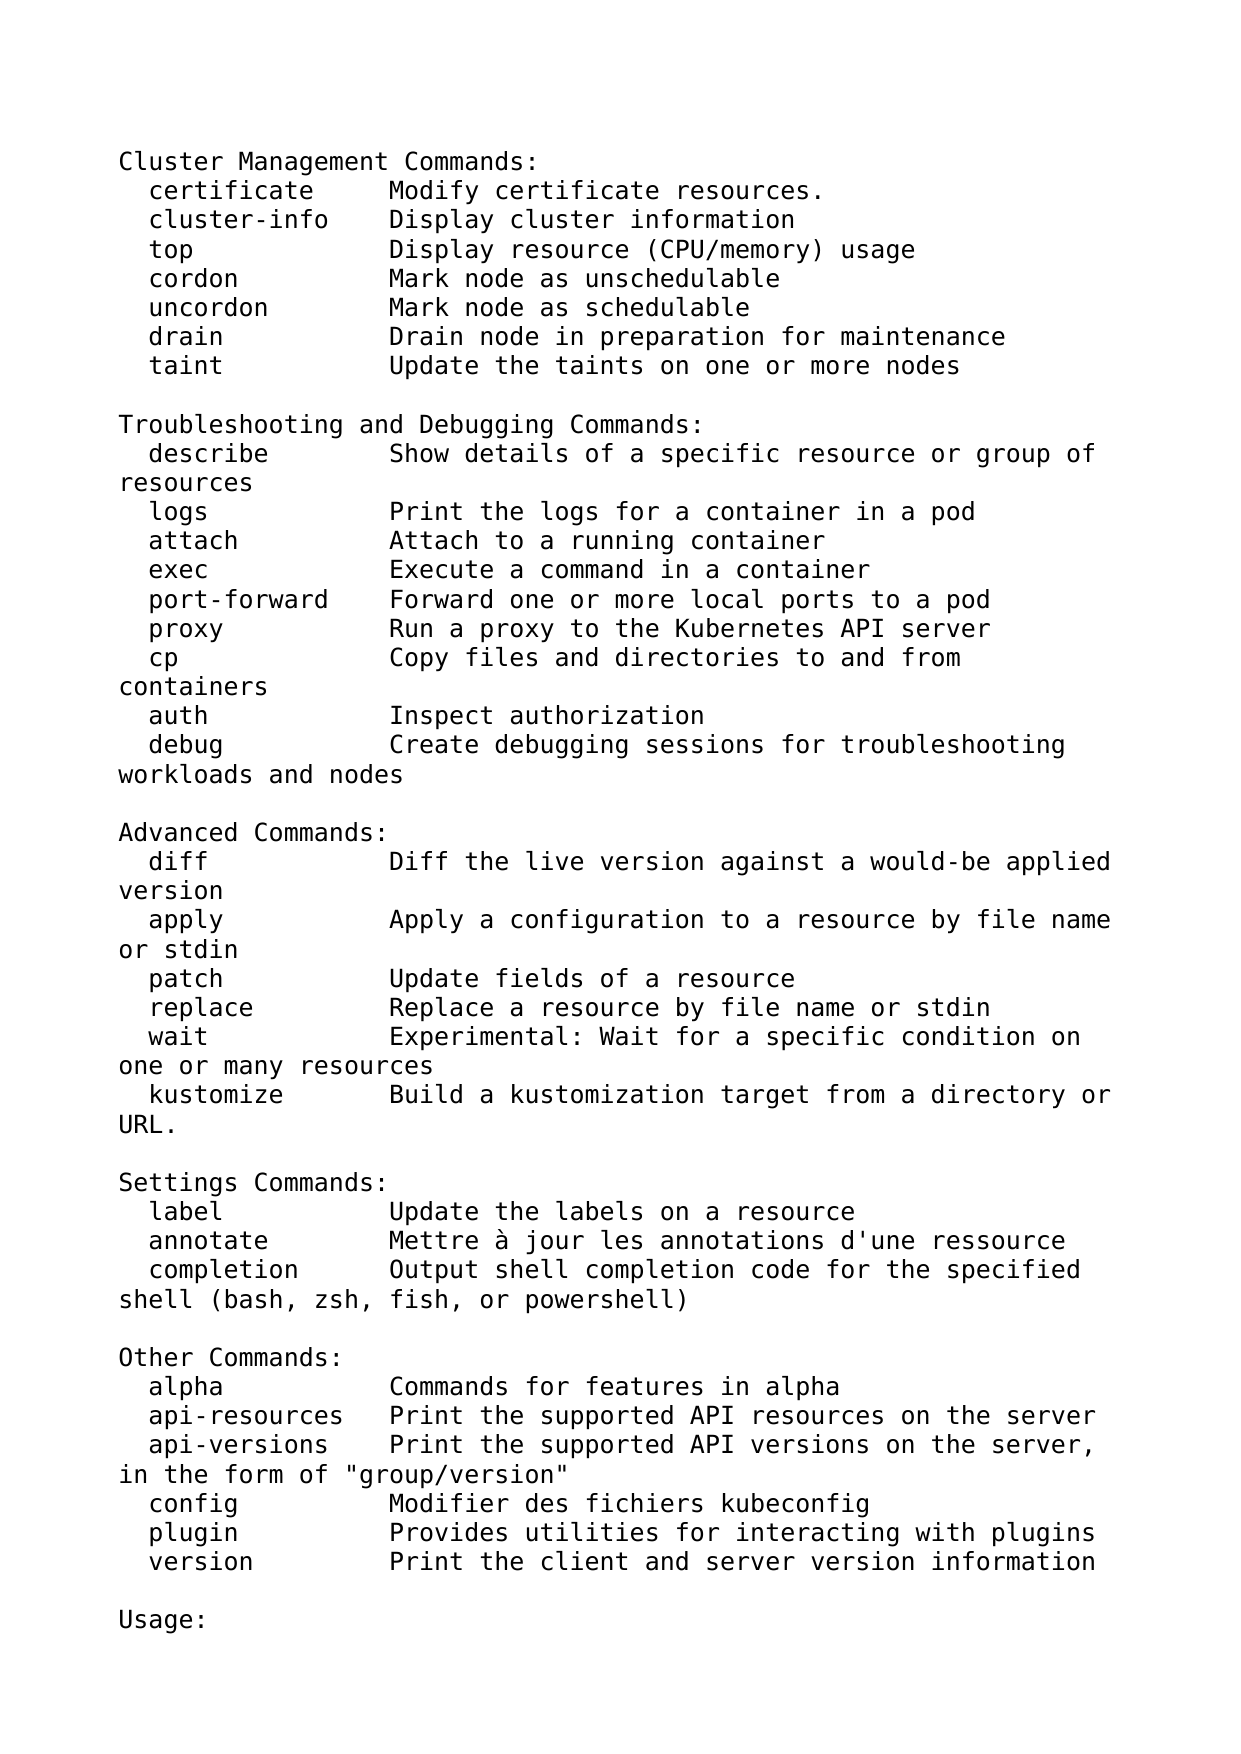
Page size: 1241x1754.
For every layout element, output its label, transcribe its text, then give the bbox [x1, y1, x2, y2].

text Cluster Management Commands: certificate Modify certificate resources. cluster-info Display cluster information top Display resource (CPU/memory) usage cordon Mark node as unschedulable uncordon Mark node as schedulable drain Drain node in preparation for maintenance taint Update the taints on one or more nodes Troubleshooting and Debugging Commands: describe Show details of a specific resource or group of resources logs Print the logs for a container in a pod attach Attach to a running container exec Execute a command in a container port-forward Forward one or more local ports to a pod proxy Run a proxy to the Kubernetes API server cp Copy files and directories to and from containers auth Inspect authorization debug Create debugging sessions for troubleshooting workloads and nodes Advanced Commands: diff Diff the live version against a would-be applied version apply Apply a configuration to a resource by file name or stdin patch Update fields of a resource replace Replace a resource by file name or stdin wait Experimental: Wait for a specific condition on one or many resources kustomize Build a kustomization target from a directory or URL. Settings Commands: label Update the labels on a resource annotate Mettre à jour les annotations d'une ressource completion Output shell completion code for the specified shell (bash, zsh, fish, or powershell) Other Commands: alpha Commands for features in alpha api-resources Print the supported API resources on the server api-versions Print the supported API versions on the server, in the form of "group/version" config Modifier des fichiers kubeconfig plugin Provides utilities for interacting with plugins version Print the client and server version information Usage: [118, 118, 1122, 1635]
